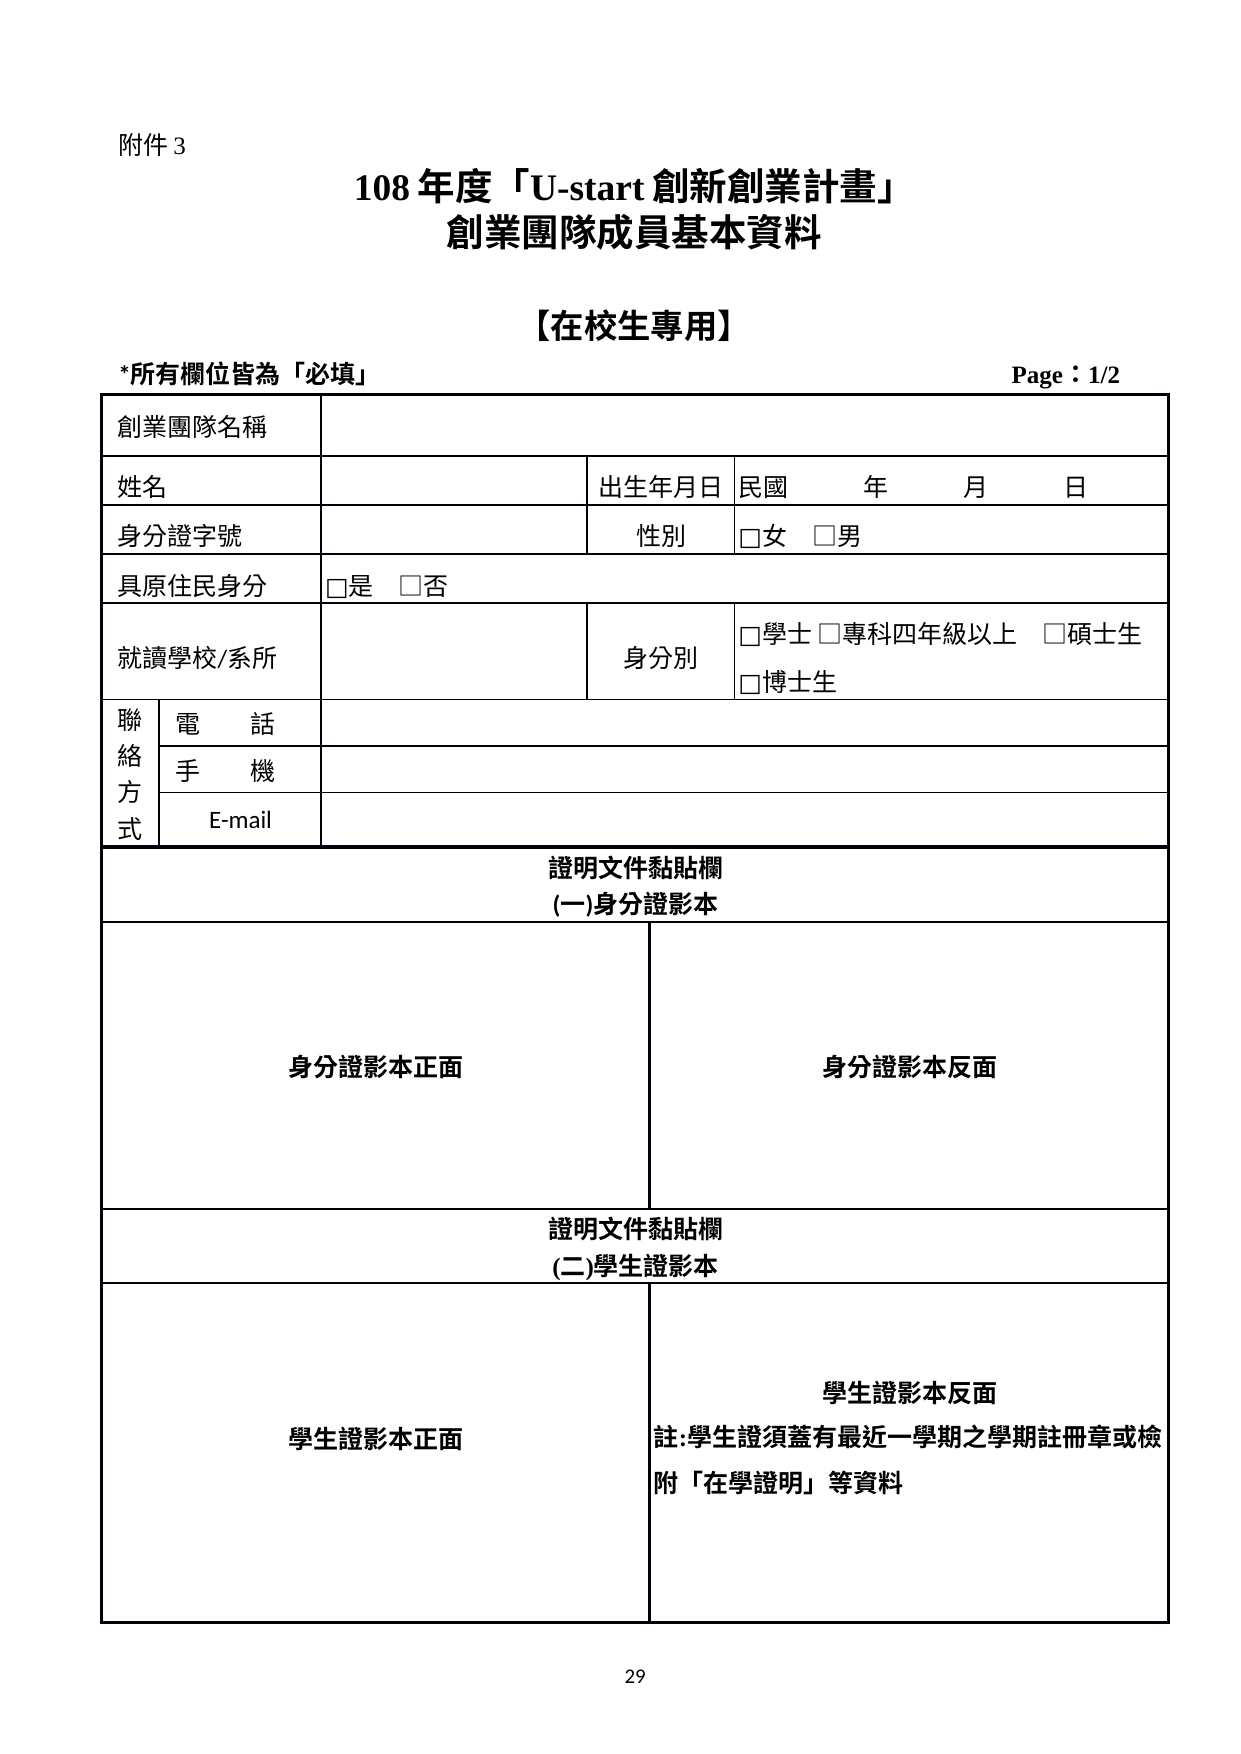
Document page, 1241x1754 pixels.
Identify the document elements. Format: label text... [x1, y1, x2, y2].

table_cell □女 □男 [735, 506, 1167, 553]
table_cell 身分證字號 [103, 506, 320, 553]
table_cell 聯絡方式 [103, 700, 158, 845]
table_cell 身分證影本正面 [103, 923, 648, 1208]
table_cell 姓名 [103, 457, 320, 504]
table_cell □學士 □專科四年級以上 □碩士生 □博士生 [735, 604, 1167, 699]
table_cell [322, 700, 1167, 745]
table_cell [322, 793, 1167, 845]
table_cell [322, 747, 1167, 791]
table_cell 身分證影本反面 [651, 923, 1167, 1208]
text 附件3 [118, 118, 1149, 164]
table_cell 就讀學校/系所 [103, 604, 320, 699]
table_cell 證明文件黏貼欄 (一)身分證影本 [103, 849, 1167, 921]
table_cell [322, 506, 586, 553]
table_header [322, 396, 1167, 455]
table_cell [322, 457, 586, 504]
table_cell 電 話 [160, 700, 320, 745]
table_cell 手 機 [160, 747, 320, 791]
table_cell 民國 年 月 日 [735, 457, 1167, 504]
table_cell 性別 [588, 506, 734, 553]
table_cell E-mail [160, 793, 320, 845]
table_cell 學生證影本反面 註:學生證須蓋有最近一學期之學期註冊章或檢附「在學證明」等資料 [651, 1284, 1167, 1621]
table_cell 學生證影本正面 [103, 1284, 648, 1621]
table_cell 具原住民身分 [103, 555, 320, 602]
text 創業團隊成員基本資料 [118, 210, 1149, 256]
table_cell 身分別 [588, 604, 734, 699]
table_cell [322, 604, 586, 699]
text *所有欄位皆為「必填」 Page：1/2 [118, 347, 1149, 393]
text 108年度「U-start創新創業計畫」 [118, 164, 1149, 210]
table_cell 出生年月日 [588, 457, 734, 504]
table_cell 證明文件黏貼欄 (二)學生證影本 [103, 1210, 1167, 1282]
text 【在校生專用】 [118, 301, 1149, 347]
table_header 創業團隊名稱 [103, 396, 320, 455]
table_cell □是 □否 [322, 555, 1167, 602]
